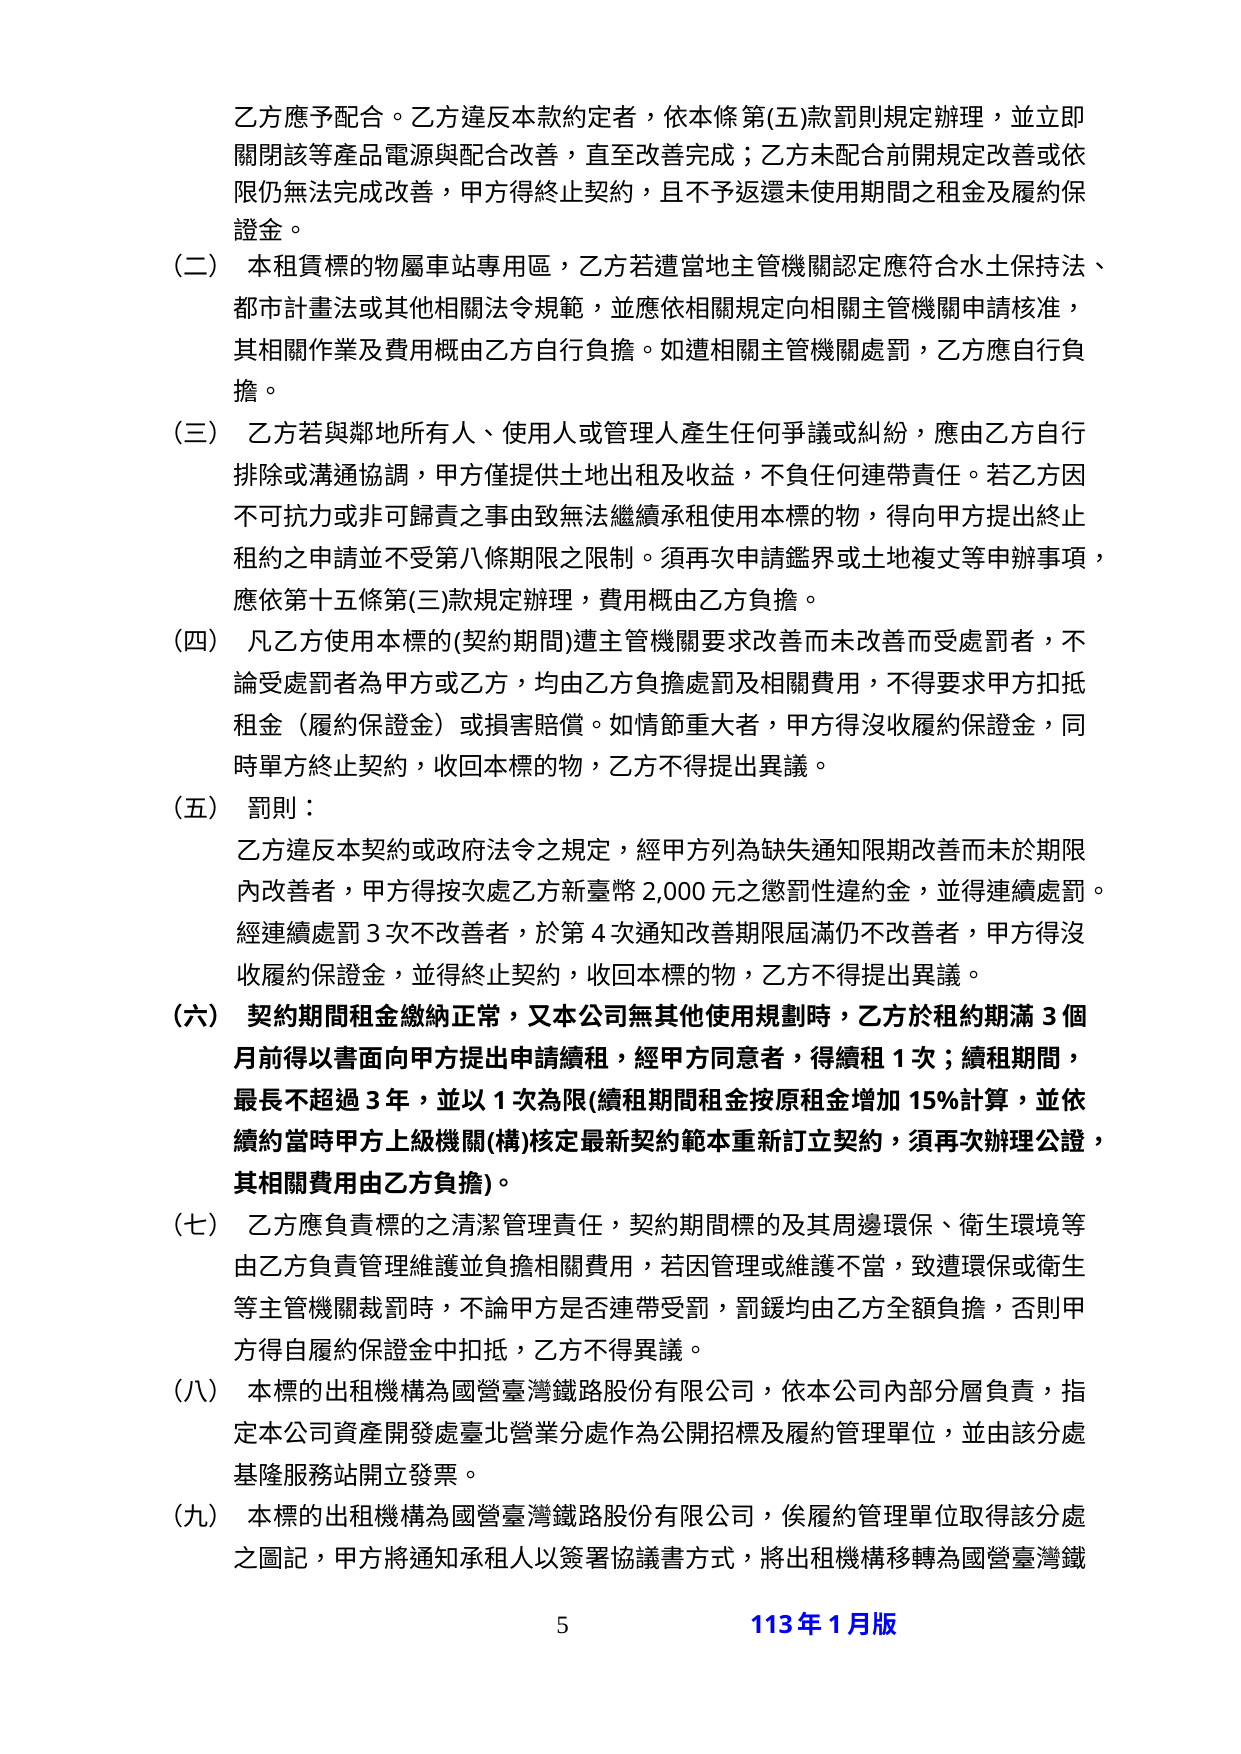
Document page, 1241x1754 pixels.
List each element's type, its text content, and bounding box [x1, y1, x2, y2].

list 本標的出租機構為國營臺灣鐵路股份有限公司，依本公司內部分層負責，指定本公司資產開發處臺北營業分處作為公開招標及履約管理單位，並由該分處基隆服務站開立發票。 [158, 1372, 1087, 1491]
list 罰則： [158, 788, 1087, 825]
list 本租賃標的物屬車站專用區，乙方若遭當地主管機關認定應符合水土保持法、都市計畫法或其他相關法令規範，並應依相關規定向相關主管機關申請核准，其相關作業及費用概由乙方自行負擔。如遭相關主管機關處罰，乙方應自行負擔。 [158, 247, 1087, 408]
list 契約期間租金繳納正常，又本公司無其他使用規劃時，乙方於租約期滿3個月前得以書面向甲方提出申請續租，經甲方同意者，得續租1次；續租期間，最長不超過3年，並以1次為限(續租期間租金按原租金增加15%計算，並依續約當時甲方上級機關(構)核定最新契約範本重新訂立契約，須再次辦理公證，其相關費用由乙方負擔)。 [158, 997, 1087, 1200]
text 乙方違反本契約或政府法令之規定，經甲方列為缺失通知限期改善而未於期限內改善者，甲方得按次處乙方新臺幣2,000元之懲罰性違約金，並得連續處罰。經連續處罰3次不改善者，於第4次通知改善期限屆滿仍不改善者，甲方得沒收履約保證金，並得終止契約，收回本標的物，乙方不得提出異議。 [236, 830, 1087, 991]
list 本標的出租機構為國營臺灣鐵路股份有限公司，俟履約管理單位取得該分處之圖記，甲方將通知承租人以簽署協議書方式，將出租機構移轉為國營臺灣鐵 [158, 1497, 1087, 1575]
list 為配合政府維護資通訊安全政策，乙方（含招商經營廠商）於本契約期間及承租範圍內設置可供不特定人士直接收視或收聽之電子看板、數位燈箱或其他具類似功能產品等（含軟、硬體及服務），均不得使用中國大陸廠牌或有疑慮之廠牌，且不得介接甲方公務網路；設置完成後，乙方須提供前開設置產品軟、硬體及服務之清冊及相關證明予甲方備查，如有異動，亦同；甲方得派員查核，乙方應予配合。乙方違反本款約定者，依本條第(五)款罰則規定辦理，並立即關閉該等產品電源與配合改善，直至改善完成；乙方未配合前開規定改善或依限仍無法完成改善，甲方得終止契約，且不予返還未使用期間之租金及履約保證金。 [158, 97, 1087, 247]
list 凡乙方使用本標的(契約期間)遭主管機關要求改善而未改善而受處罰者，不論受處罰者為甲方或乙方，均由乙方負擔處罰及相關費用，不得要求甲方扣抵租金（履約保證金）或損害賠償。如情節重大者，甲方得沒收履約保證金，同時單方終止契約，收回本標的物，乙方不得提出異議。 [158, 622, 1087, 783]
list 乙方應負責標的之清潔管理責任，契約期間標的及其周邊環保、衛生環境等由乙方負責管理維護並負擔相關費用，若因管理或維護不當，致遭環保或衛生等主管機關裁罰時，不論甲方是否連帶受罰，罰鍰均由乙方全額負擔，否則甲方得自履約保證金中扣抵，乙方不得異議。 [158, 1205, 1087, 1366]
list 乙方若與鄰地所有人、使用人或管理人產生任何爭議或糾紛，應由乙方自行排除或溝通協調，甲方僅提供土地出租及收益，不負任何連帶責任。若乙方因不可抗力或非可歸責之事由致無法繼續承租使用本標的物，得向甲方提出終止租約之申請並不受第八條期限之限制。須再次申請鑑界或土地複丈等申辦事項，應依第十五條第(三)款規定辦理，費用概由乙方負擔。 [158, 413, 1087, 616]
